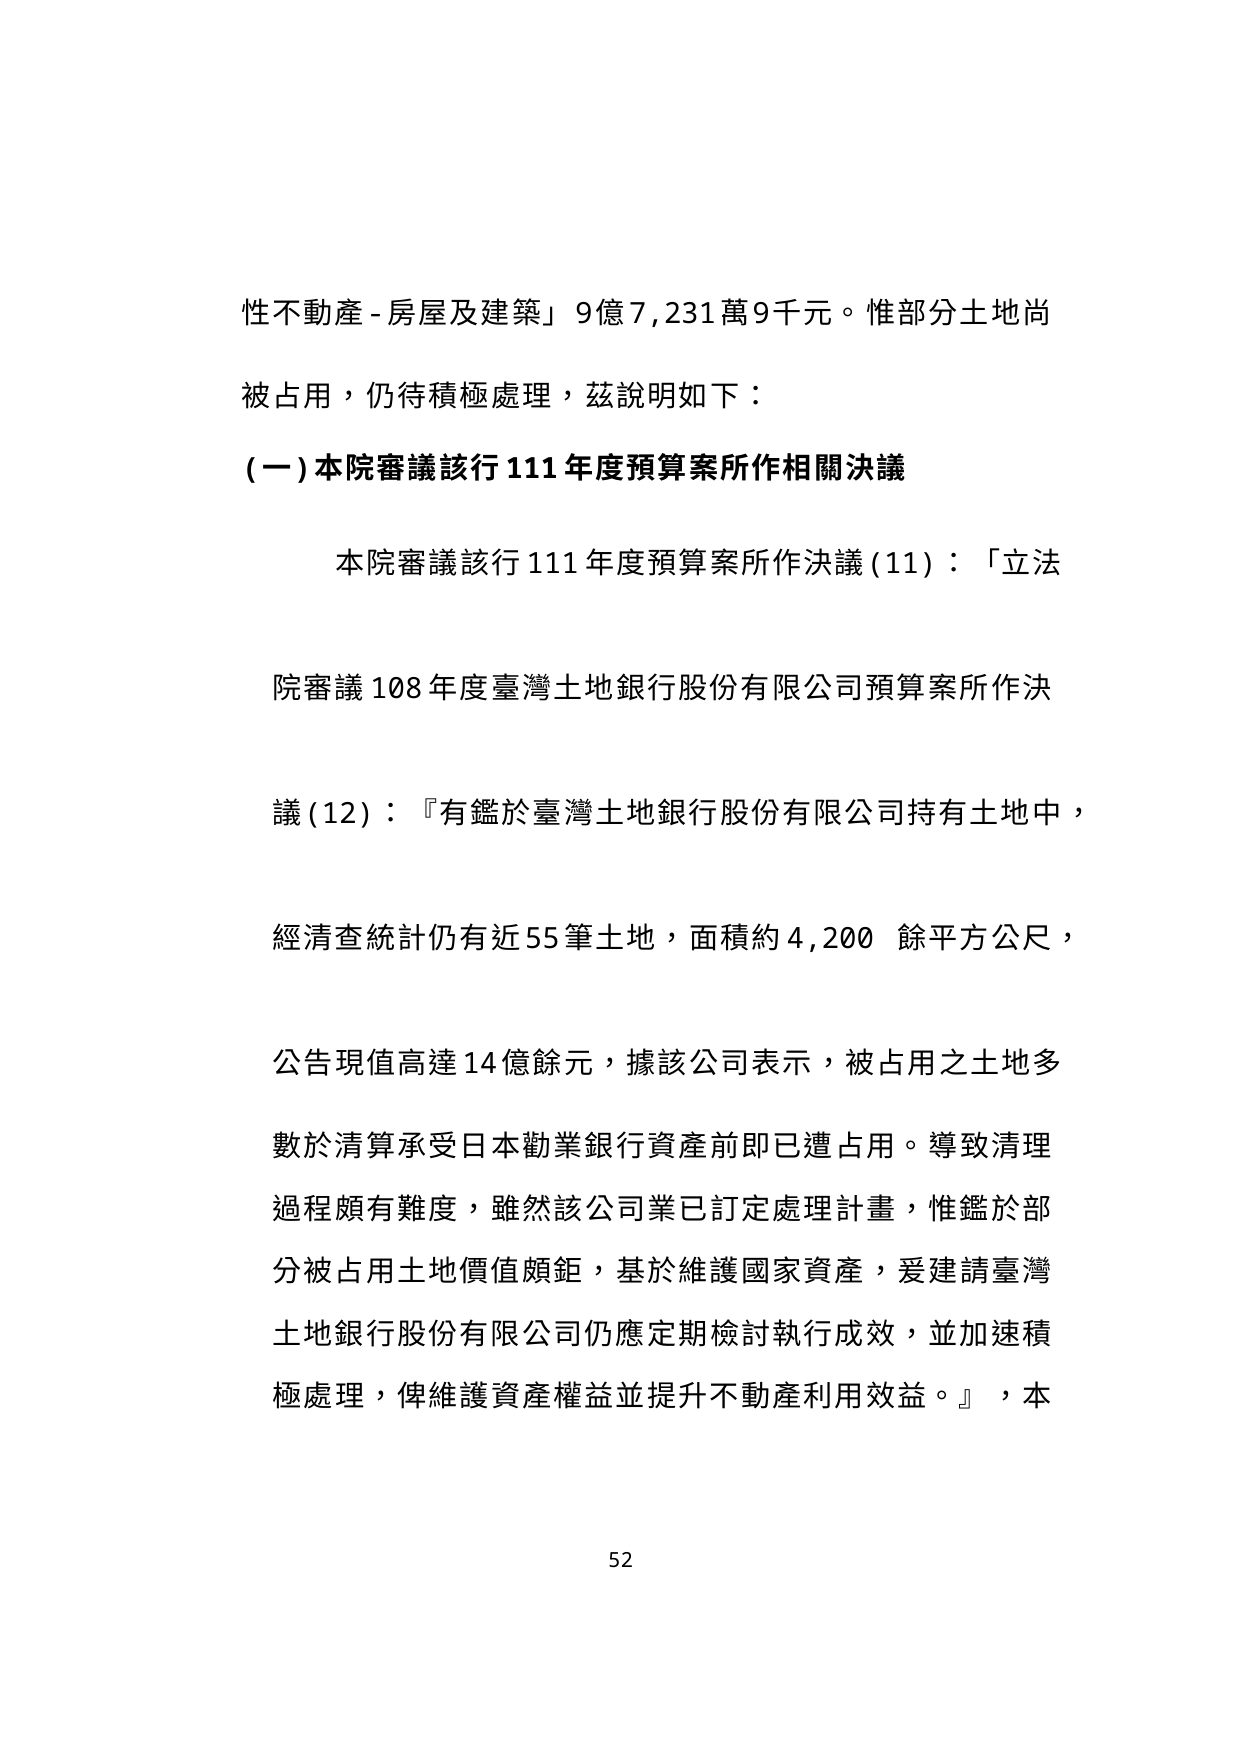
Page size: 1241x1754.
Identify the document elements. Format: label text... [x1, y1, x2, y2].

text (一)本院審議該行111年度預算案所作相關決議 [236, 415, 1063, 477]
text 性不動產-房屋及建築」9億7,231萬9千元。惟部分土地尚被占用，仍待積極處理，茲說明如下： [236, 227, 1063, 415]
text 本院審議該行111年度預算案所作決議(11)：「立法院審議108年度臺灣土地銀行股份有限公司預算案所作決議(12)：『有鑑於臺灣土地銀行股份有限公司持有土地中，經清查統計仍有近55筆土地，面積約4,200 餘平方公尺，公告現值高達14億餘元，據該公司表示，被占用之土地多數於清算承受日本勸業銀行資產前即已遭占用。導致清理過程頗有難度，雖然該公司業已訂定處理計畫，惟鑑於部分被占用土地價值頗鉅，基於維護國家資產，爰建請臺灣土地銀行股份有限公司仍應定期檢討執行成效，並加速積極處理，俾維護資產權益並提升不動產利用效益。』，本案經查截至110年8月底止，臺灣土地銀行股份有限公司被占用土地計41筆，公告現值達14 億7,310 萬4 千元。爰此，臺灣土地銀行股份有限公司應恪依立法院決議積極清理，於1個月內就處理情形向立法院財政委員會提出書面報告。」 [266, 477, 1063, 1415]
